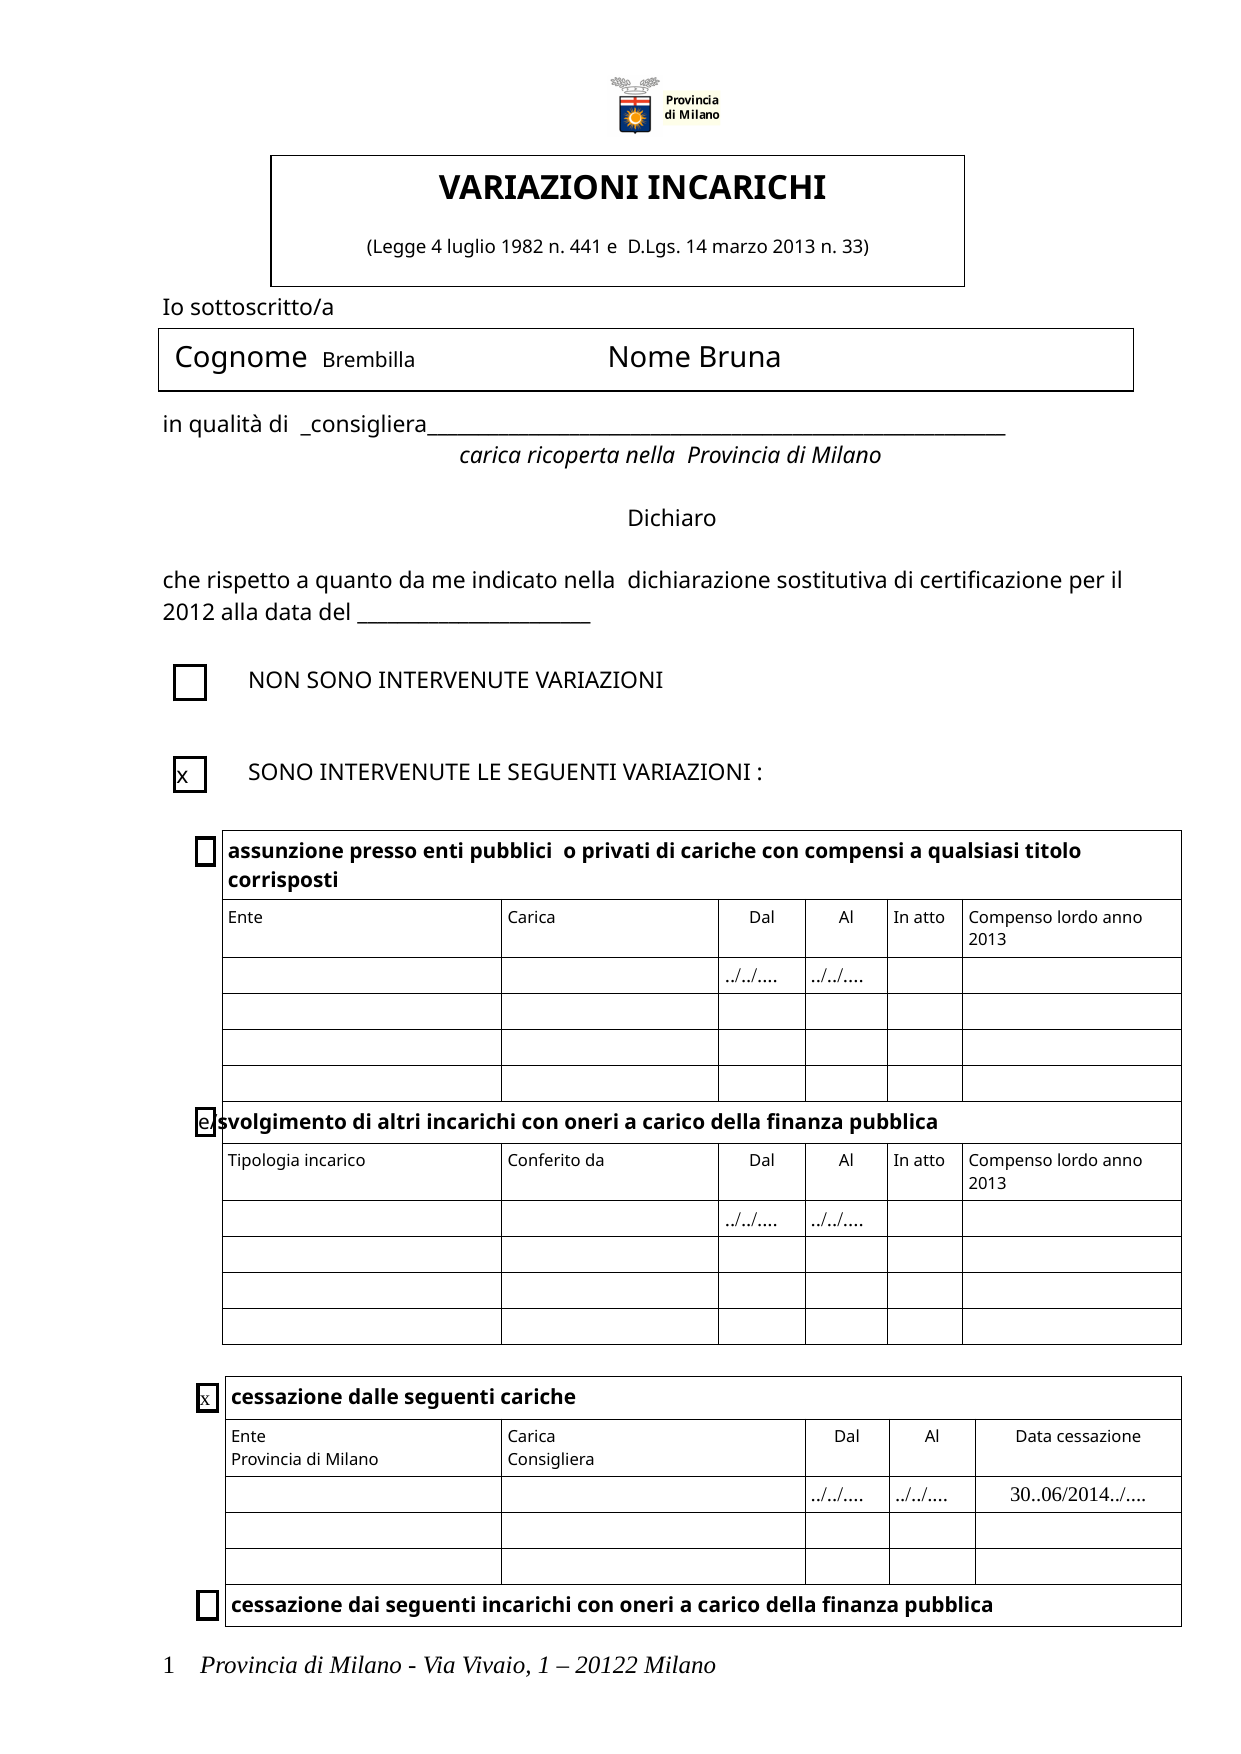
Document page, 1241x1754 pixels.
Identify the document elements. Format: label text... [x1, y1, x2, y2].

table_cell Al [806, 1144, 887, 1200]
table_cell Dal [719, 900, 805, 956]
table_cell [806, 1549, 889, 1584]
table_header [213, 658, 242, 707]
text che rispetto a quanto da me indicato nella dichiarazione sostitutiva di certificazione per il 2012 alla data del _______________________ [162, 564, 1181, 627]
table_cell [189, 899, 222, 956]
table_cell [189, 993, 222, 1028]
table_cell ../../.... [806, 1477, 889, 1512]
table_cell [806, 994, 887, 1028]
table_cell [213, 750, 242, 799]
table_cell [226, 1477, 501, 1512]
table_cell [888, 1030, 962, 1064]
table_cell Carica [502, 900, 718, 956]
table_header [189, 830, 222, 899]
table_cell Compenso lordo anno 2013 [963, 1144, 1181, 1200]
table_cell [719, 1309, 805, 1344]
table_cell [806, 1066, 887, 1101]
table_cell [191, 1512, 225, 1548]
table_cell Conferito da [502, 1144, 718, 1200]
table_cell [888, 994, 962, 1028]
table_cell [189, 1200, 222, 1236]
table_cell [806, 1309, 887, 1344]
table_cell ../../.... [890, 1477, 975, 1512]
table_header cessazione dalle seguenti cariche [226, 1377, 1181, 1418]
table_cell [963, 1066, 1181, 1101]
table_cell [888, 1273, 962, 1308]
table_cell [189, 1272, 222, 1308]
table_cell [189, 1308, 222, 1344]
table_cell [191, 1584, 225, 1626]
table_cell 30..06/2014../.... [976, 1477, 1181, 1512]
table_cell Dal [806, 1420, 889, 1476]
table_cell [191, 1419, 225, 1476]
table_cell Data cessazione [976, 1420, 1181, 1476]
table_cell [719, 1273, 805, 1308]
table_cell Ente [223, 900, 501, 956]
table_cell [719, 994, 805, 1028]
text Io sottoscritto/a [162, 290, 1181, 322]
table_cell In atto [888, 900, 962, 956]
table_cell Carica Consigliera [502, 1420, 805, 1476]
text in qualità di _consigliera_________________________________________________________ [162, 408, 1181, 439]
table_cell [502, 1030, 718, 1064]
table_cell Ente Provincia di Milano [226, 1420, 501, 1476]
table_cell ../../.... [719, 958, 805, 992]
table_cell [189, 1065, 222, 1101]
text Dichiaro [162, 502, 1181, 533]
text (Legge 4 luglio 1982 n. 441 e D.Lgs. 14 marzo 2013 n. 33) [287, 233, 949, 258]
table_cell Tipologia incarico [223, 1144, 501, 1200]
table_cell [806, 1513, 889, 1548]
table_cell [806, 1237, 887, 1272]
table_cell [502, 1513, 805, 1548]
table_cell [963, 994, 1181, 1028]
table_cell [888, 1237, 962, 1272]
table_cell [502, 1237, 718, 1272]
table_cell [502, 994, 718, 1028]
table_cell [719, 1066, 805, 1101]
table_cell x [167, 750, 212, 799]
table_cell e/svolgimento di altri incarichi con oneri a carico della finanza pubblica [223, 1102, 1181, 1143]
table_cell [189, 1143, 222, 1200]
table_cell [890, 1513, 975, 1548]
table_cell [223, 1066, 501, 1101]
table_cell [963, 1201, 1181, 1236]
table_cell [963, 1030, 1181, 1064]
table_cell SONO INTERVENUTE LE SEGUENTI VARIAZIONI : [242, 750, 1186, 799]
table_cell [502, 1309, 718, 1344]
table_cell [213, 707, 242, 750]
table_cell [189, 1029, 222, 1064]
table_cell [226, 1549, 501, 1584]
table_cell [963, 958, 1181, 992]
table_cell [888, 1066, 962, 1101]
table_cell [963, 1237, 1181, 1272]
table_cell [223, 1030, 501, 1064]
table_cell [719, 1237, 805, 1272]
table_cell [888, 958, 962, 992]
table_cell [963, 1273, 1181, 1308]
table_cell [223, 1237, 501, 1272]
text Cognome Brembilla Nome Bruna [174, 337, 1118, 376]
table_cell Dal [719, 1144, 805, 1200]
table_cell [223, 1201, 501, 1236]
table_cell [242, 707, 1186, 750]
table_cell ../../.... [719, 1201, 805, 1236]
table_cell [888, 1201, 962, 1236]
table_header assunzione presso enti pubblici o privati di cariche con compensi a qualsiasi titolo corrisposti [223, 831, 1181, 899]
table_cell [976, 1513, 1181, 1548]
table_cell [502, 1066, 718, 1101]
table_cell [963, 1309, 1181, 1344]
table_cell [223, 1309, 501, 1344]
table_cell [502, 1273, 718, 1308]
table_cell [223, 958, 501, 992]
table_cell [890, 1549, 975, 1584]
table_cell [191, 1476, 225, 1512]
table_cell ../../.... [806, 1201, 887, 1236]
subtitle VARIAZIONI INCARICHI [316, 163, 949, 209]
table_cell [223, 994, 501, 1028]
table_cell [502, 1201, 718, 1236]
table_cell ../../.... [806, 958, 887, 992]
table_cell [189, 956, 222, 992]
table_cell [806, 1273, 887, 1308]
table_cell In atto [888, 1144, 962, 1200]
table_header [167, 658, 212, 707]
subtitle carica ricoperta nella Provincia di Milano [162, 439, 1181, 471]
table_cell [502, 1477, 805, 1512]
table_cell [189, 1236, 222, 1272]
table_cell [806, 1030, 887, 1064]
table_cell [502, 1549, 805, 1584]
table_cell Compenso lordo anno 2013 [963, 900, 1181, 956]
table_cell [502, 958, 718, 992]
table_header NON SONO INTERVENUTE VARIAZIONI [242, 658, 1186, 707]
table_header x [191, 1376, 225, 1418]
table_cell [189, 1101, 222, 1143]
table_cell [167, 707, 212, 750]
table_cell [223, 1273, 501, 1308]
table_cell [719, 1030, 805, 1064]
table_cell [888, 1309, 962, 1344]
table_cell Al [890, 1420, 975, 1476]
table_cell [226, 1513, 501, 1548]
table_cell [976, 1549, 1181, 1584]
table_cell Al [806, 900, 887, 956]
table_cell cessazione dai seguenti incarichi con oneri a carico della finanza pubblica [226, 1585, 1181, 1626]
table_cell [191, 1548, 225, 1584]
